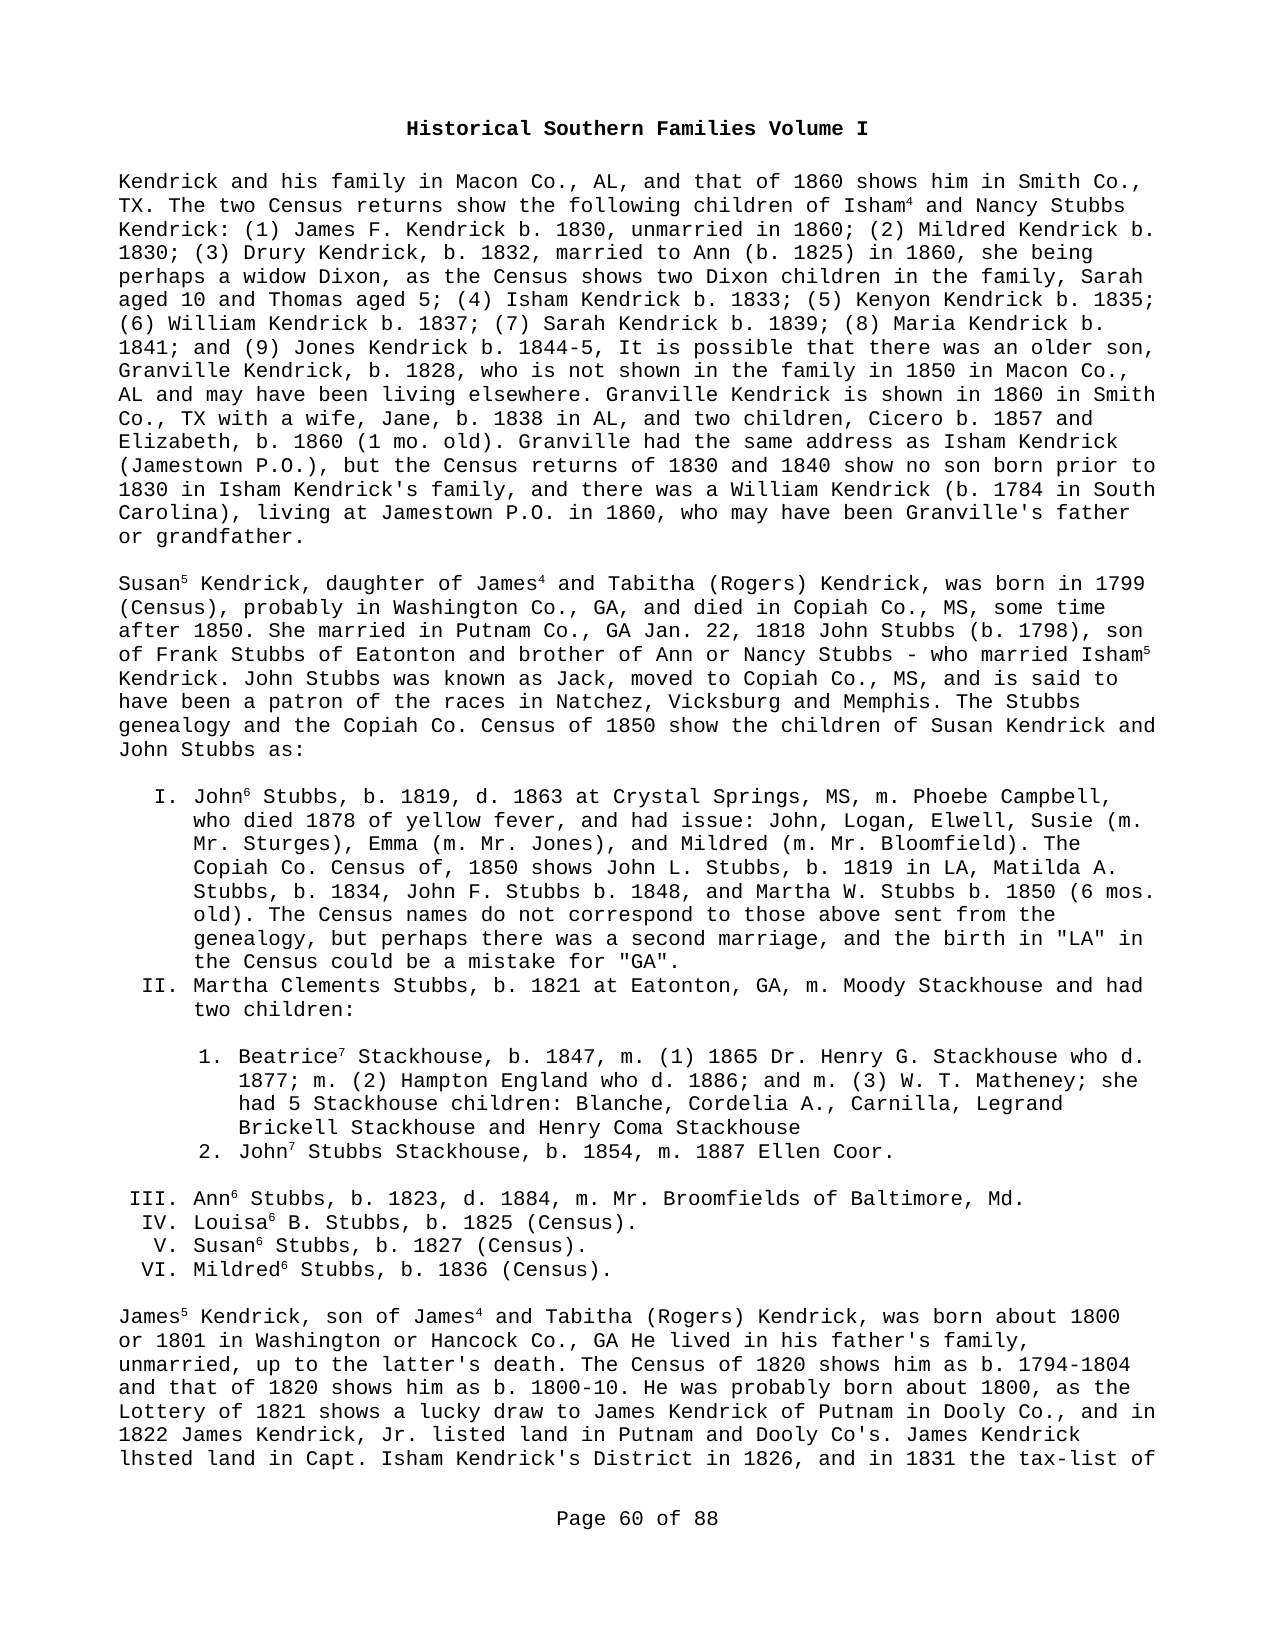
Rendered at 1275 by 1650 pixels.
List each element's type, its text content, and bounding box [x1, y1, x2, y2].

list Mildred6 Stubbs, b. 1836 (Census). [178, 1259, 1157, 1283]
list John6 Stubbs, b. 1819, d. 1863 at Crystal Springs, MS, m. Phoebe Campbell, who died 1878 of yellow fever, and had issue: John, Logan, Elwell, Susie (m. Mr. Sturges), Emma (m. Mr. Jones), and Mildred (m. Mr. Bloomfield). The Copiah Co. Census of, 1850 shows John L. Stubbs, b. 1819 in LA, Matilda A. Stubbs, b. 1834, John F. Stubbs b. 1848, and Martha W. Stubbs b. 1850 (6 mos. old). The Census names do not correspond to those above sent from the genealogy, but perhaps there was a second marriage, and the birth in "LA" in the Census could be a mistake for "GA". [178, 786, 1157, 975]
list Ann6 Stubbs, b. 1823, d. 1884, m. Mr. Broomfields of Baltimore, Md. [178, 1188, 1157, 1212]
text Susan5 Kendrick, daughter of James4 and Tabitha (Rogers) Kendrick, was born in 1799 (Census), probably in Washington Co., GA, and died in Copiah Co., MS, some time after 1850. She married in Putnam Co., GA Jan. 22, 1818 John Stubbs (b. 1798), son of Frank Stubbs of Eatonton and brother of Ann or Nancy Stubbs - who married Isham5 Kendrick. John Stubbs was known as Jack, moved to Copiah Co., MS, and is said to have been a patron of the races in Natchez, Vicksburg and Memphis. The Stubbs genealogy and the Copiah Co. Census of 1850 show the children of Susan Kendrick and John Stubbs as: [118, 573, 1157, 762]
list Louisa6 B. Stubbs, b. 1825 (Census). [178, 1212, 1157, 1235]
list John7 Stubbs Stackhouse, b. 1854, m. 1887 Ellen Coor. [223, 1141, 1157, 1164]
text James5 Kendrick, son of James4 and Tabitha (Rogers) Kendrick, was born about 1800 or 1801 in Washington or Hancock Co., GA He lived in his father's family, unmarried, up to the latter's death. The Census of 1820 shows him as b. 1794-1804 and that of 1820 shows him as b. 1800-10. He was probably born about 1800, as the Lottery of 1821 shows a lucky draw to James Kendrick of Putnam in Dooly Co., and in 1822 James Kendrick, Jr. listed land in Putnam and Dooly Co's. James Kendrick lhsted land in Capt. Isham Kendrick's District in 1826, and in 1831 the tax-list of [118, 1306, 1157, 1472]
list Martha Clements Stubbs, b. 1821 at Eatonton, GA, m. Moody Stackhouse and had two children: [178, 975, 1157, 1022]
list Beatrice7 Stackhouse, b. 1847, m. (1) 1865 Dr. Henry G. Stackhouse who d. 1877; m. (2) Hampton England who d. 1886; and m. (3) W. T. Matheney; she had 5 Stackhouse children: Blanche, Cordelia A., Carnilla, Legrand Brickell Stackhouse and Henry Coma Stackhouse [223, 1046, 1157, 1141]
text Kendrick and his family in Macon Co., AL, and that of 1860 shows him in Smith Co., TX. The two Census returns show the following children of Isham4 and Nancy Stubbs Kendrick: (1) James F. Kendrick b. 1830, unmarried in 1860; (2) Mildred Kendrick b. 1830; (3) Drury Kendrick, b. 1832, married to Ann (b. 1825) in 1860, she being perhaps a widow Dixon, as the Census shows two Dixon children in the family, Sarah aged 10 and Thomas aged 5; (4) Isham Kendrick b. 1833; (5) Kenyon Kendrick b. 1835; (6) William Kendrick b. 1837; (7) Sarah Kendrick b. 1839; (8) Maria Kendrick b. 1841; and (9) Jones Kendrick b. 1844-5, It is possible that there was an older son, Granville Kendrick, b. 1828, who is not shown in the family in 1850 in Macon Co., AL and may have been living elsewhere. Granville Kendrick is shown in 1860 in Smith Co., TX with a wife, Jane, b. 1838 in AL, and two children, Cicero b. 1857 and Elizabeth, b. 1860 (1 mo. old). Granville had the same address as Isham Kendrick (Jamestown P.O.), but the Census returns of 1830 and 1840 show no son born prior to 1830 in Isham Kendrick's family, and there was a William Kendrick (b. 1784 in South Carolina), living at Jamestown P.O. in 1860, who may have been Granville's father or grandfather. [118, 171, 1157, 549]
list Susan6 Stubbs, b. 1827 (Census). [178, 1235, 1157, 1259]
